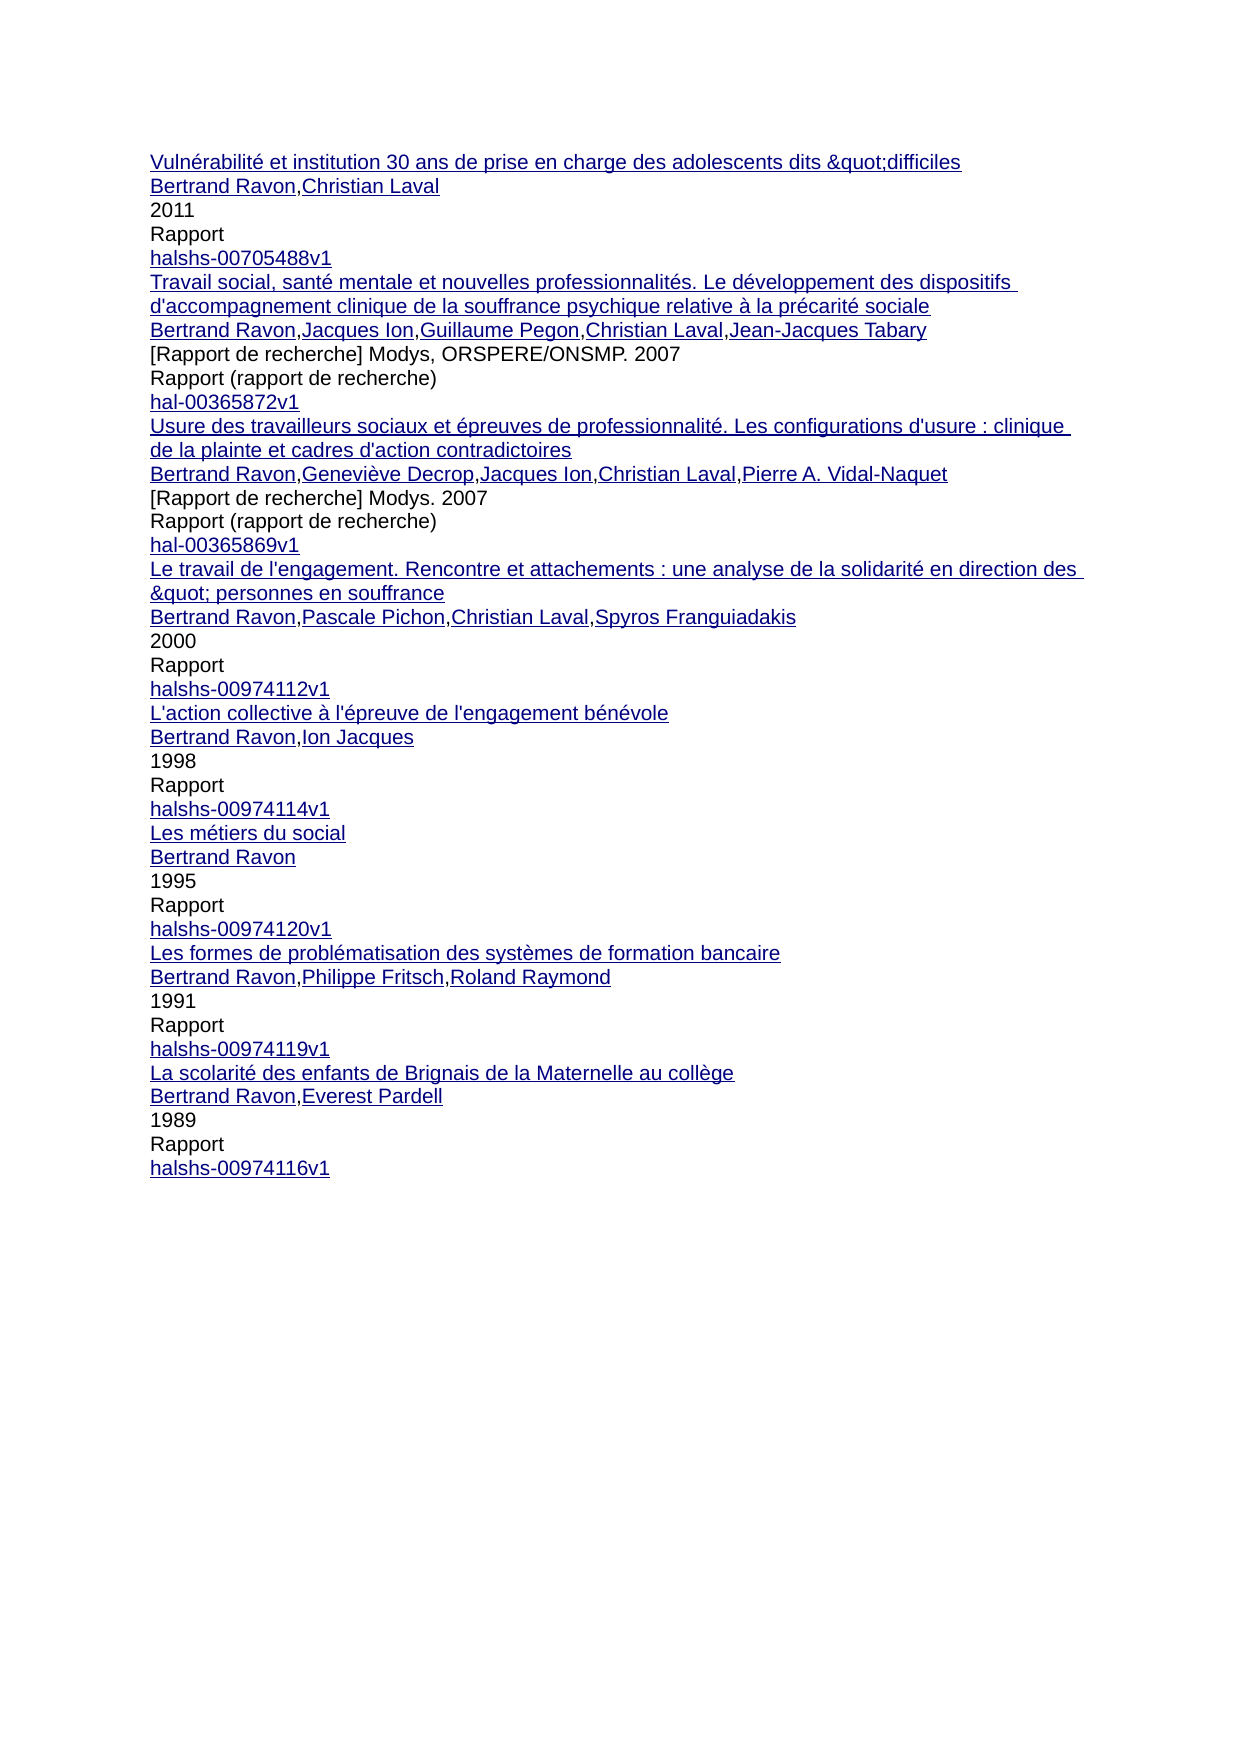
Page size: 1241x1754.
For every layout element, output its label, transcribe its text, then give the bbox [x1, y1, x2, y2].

table_cell La scolarité des enfants de Brignais de la Maternelle au collège Bertrand Ravon,Everest Pardell 1989 Rapport halshs-00974116v1 [150, 1060, 1090, 1180]
table_cell Les métiers du social Bertrand Ravon 1995 Rapport halshs-00974120v1 [150, 821, 1090, 941]
table_cell L'action collective à l'épreuve de l'engagement bénévole Bertrand Ravon,Ion Jacques 1998 Rapport halshs-00974114v1 [150, 701, 1090, 821]
table_header Vulnérabilité et institution 30 ans de prise en charge des adolescents dits &quot;difficiles Bertrand Ravon,Christian Laval 2011 Rapport halshs-00705488v1 [150, 150, 1090, 270]
table_cell Usure des travailleurs sociaux et épreuves de professionnalité. Les configurations d'usure : clinique de la plainte et cadres d'action contradictoires Bertrand Ravon,Geneviève Decrop,Jacques Ion,Christian Laval,Pierre A. Vidal-Naquet [Rapport de recherche] Modys. 2007 Rapport (rapport de recherche) hal-00365869v1 [150, 414, 1090, 557]
table_cell Travail social, santé mentale et nouvelles professionnalités. Le développement des dispositifs d'accompagnement clinique de la souffrance psychique relative à la précarité sociale Bertrand Ravon,Jacques Ion,Guillaume Pegon,Christian Laval,Jean-Jacques Tabary [Rapport de recherche] Modys, ORSPERE/ONSMP. 2007 Rapport (rapport de recherche) hal-00365872v1 [150, 270, 1090, 413]
table_cell Le travail de l'engagement. Rencontre et attachements : une analyse de la solidarité en direction des &quot; personnes en souffrance Bertrand Ravon,Pascale Pichon,Christian Laval,Spyros Franguiadakis 2000 Rapport halshs-00974112v1 [150, 557, 1090, 701]
table_cell Les formes de problématisation des systèmes de formation bancaire Bertrand Ravon,Philippe Fritsch,Roland Raymond 1991 Rapport halshs-00974119v1 [150, 941, 1090, 1060]
